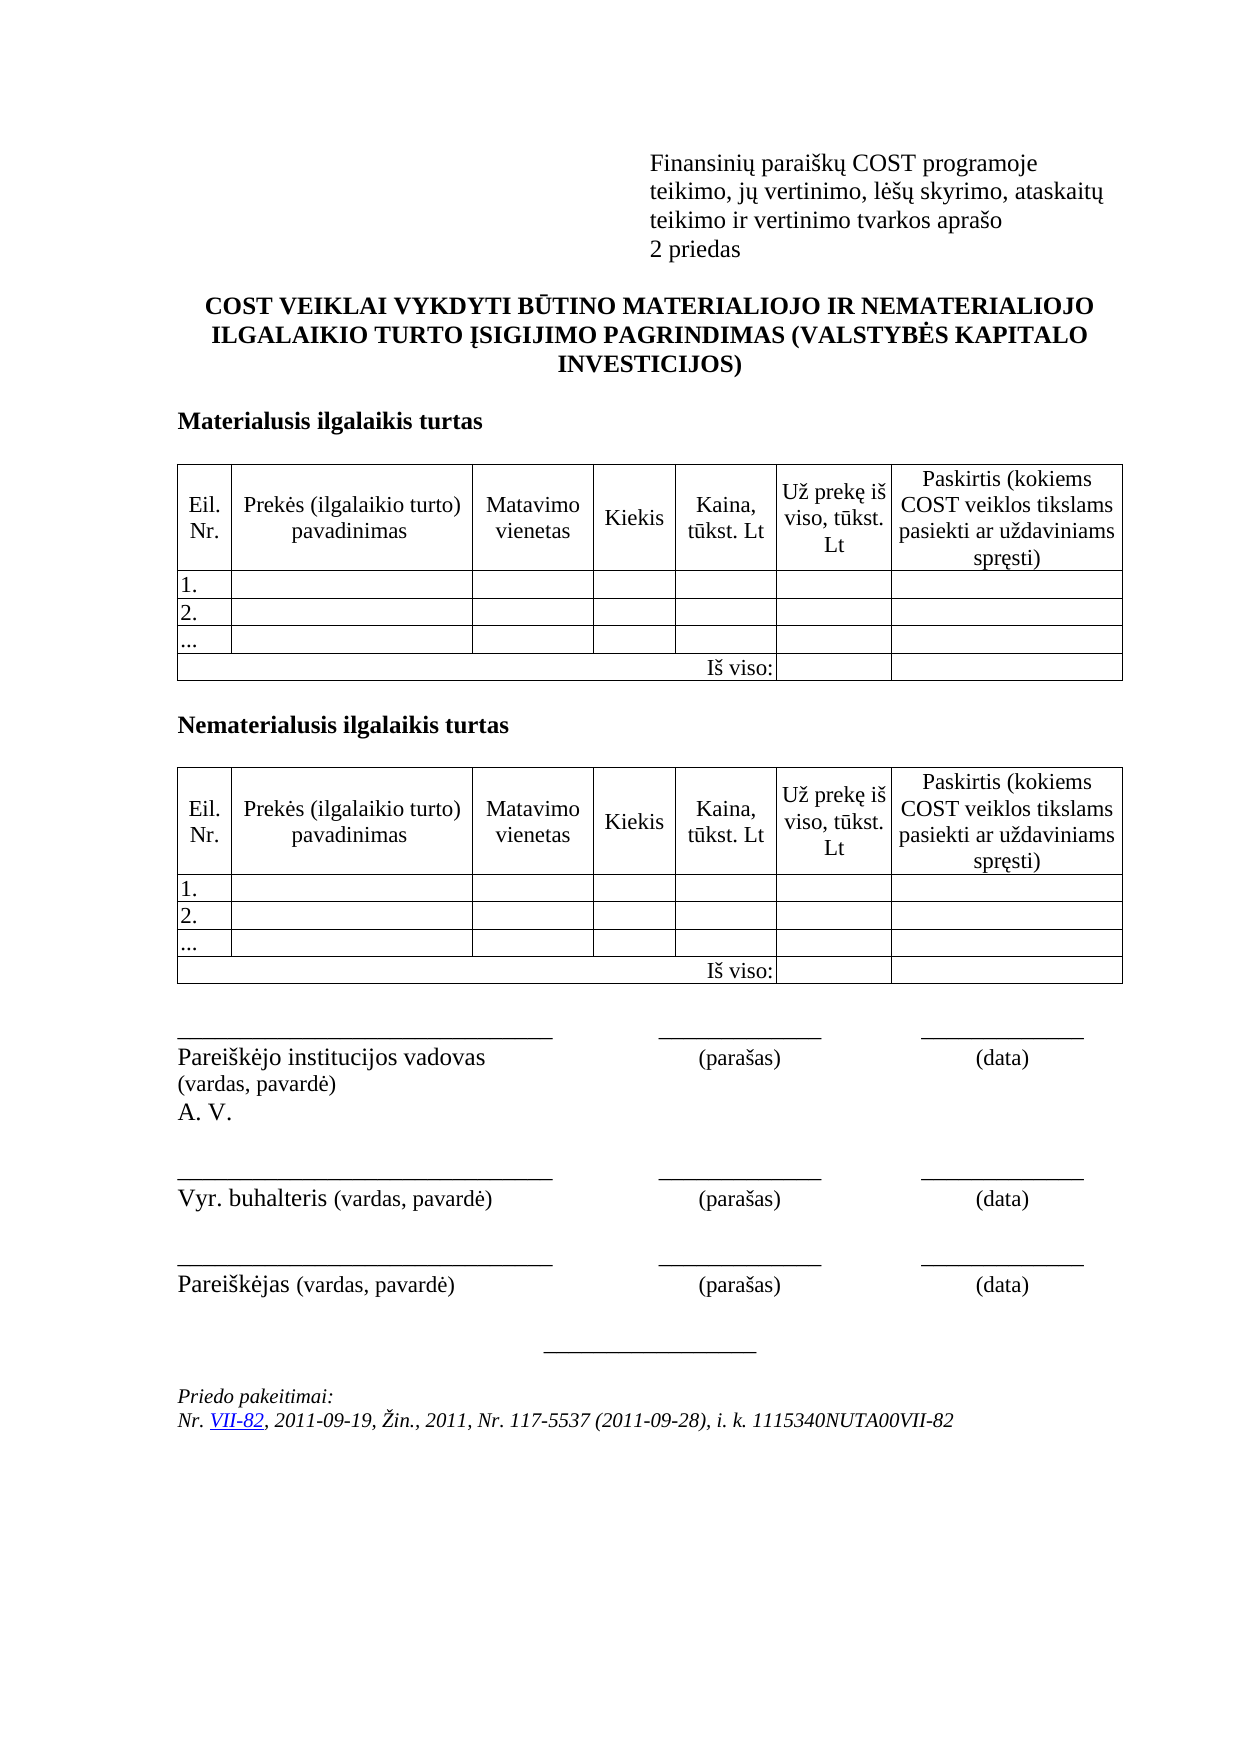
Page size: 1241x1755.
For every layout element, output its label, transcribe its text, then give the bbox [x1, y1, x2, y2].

table_cell [594, 599, 675, 625]
table_header Eil. Nr. [178, 768, 231, 874]
table_cell [892, 599, 1122, 625]
table_cell 2. [178, 599, 231, 625]
text Vyr. buhalteris (vardas, pavardė) (parašas) (data) [177, 1183, 1122, 1212]
table_cell [232, 599, 472, 625]
table_cell [594, 902, 675, 928]
text Pareiškėjas (vardas, pavardė) (parašas) (data) [177, 1269, 1122, 1298]
table_cell [892, 875, 1122, 901]
text Priedo pakeitimai: [177, 1384, 1122, 1408]
table_cell [676, 626, 776, 652]
table_cell Iš viso: [178, 957, 776, 983]
table_cell [777, 571, 891, 598]
table_header Matavimo vienetas [473, 465, 593, 570]
table_header Kiekis [594, 465, 675, 570]
table_cell [473, 875, 593, 901]
table_cell 2. [178, 902, 231, 928]
text Materialusis ilgalaikis turtas [177, 406, 1122, 435]
table_cell 1. [178, 571, 231, 598]
text COST Veiklai Vykdyti bŪtino materialiojo ir nematerialiojo ilgalaikio turto įsigijimo pagrindimas (VALSTYBĖS KAPITALO INVESTICIJOS) [177, 291, 1122, 378]
table_cell [676, 571, 776, 598]
table_cell [892, 957, 1122, 983]
table_cell [676, 599, 776, 625]
table_cell [892, 626, 1122, 652]
text _________________ [177, 1327, 1122, 1356]
table_cell [676, 875, 776, 901]
table_cell [892, 654, 1122, 680]
table_cell ... [178, 930, 231, 956]
text teikimo ir vertinimo tvarkos aprašo [649, 205, 1122, 234]
text ______________________________ _____________ _____________ [177, 1154, 1122, 1183]
table_cell [232, 571, 472, 598]
table_cell Iš viso: [178, 654, 776, 680]
table_cell [594, 930, 675, 956]
table_cell [594, 626, 675, 652]
table_header Paskirtis (kokiems COST veiklos tikslams pasiekti ar uždaviniams spręsti) [892, 768, 1122, 874]
table_cell [892, 902, 1122, 928]
text 2 priedas [649, 234, 1122, 263]
table_cell [892, 930, 1122, 956]
table_cell [473, 902, 593, 928]
table_cell [232, 902, 472, 928]
table_cell 1. [178, 875, 231, 901]
table_cell [777, 626, 891, 652]
table_header Kiekis [594, 768, 675, 874]
text Finansinių paraiškų COST programoje [649, 148, 1122, 176]
table_header Matavimo vienetas [473, 768, 593, 874]
table_cell [777, 930, 891, 956]
text ______________________________ _____________ _____________ [177, 1013, 1122, 1042]
text ______________________________ _____________ _____________ [177, 1241, 1122, 1269]
text Nr. VII-82, 2011-09-19, Žin., 2011, Nr. 117-5537 (2011-09-28), i. k. 1115340NUTA00VII-82 [177, 1408, 1122, 1432]
table_cell [676, 902, 776, 928]
text teikimo, jų vertinimo, lėšų skyrimo, ataskaitų [649, 176, 1122, 205]
table_cell [594, 571, 675, 598]
text Nematerialusis ilgalaikis turtas [177, 710, 1122, 738]
table_cell [594, 875, 675, 901]
table_cell [473, 626, 593, 652]
table_cell ... [178, 626, 231, 652]
table_cell [676, 930, 776, 956]
table_cell [232, 626, 472, 652]
table_cell [473, 599, 593, 625]
table_header Prekės (ilgalaikio turto) pavadinimas [232, 465, 472, 570]
table_cell [232, 930, 472, 956]
table_cell [232, 875, 472, 901]
table_cell [777, 599, 891, 625]
table_header Už prekę iš viso, tūkst. Lt [777, 465, 891, 570]
table_header Kaina, tūkst. Lt [676, 768, 776, 874]
table_header Kaina, tūkst. Lt [676, 465, 776, 570]
table_cell [777, 875, 891, 901]
table_cell [777, 902, 891, 928]
table_cell [777, 957, 891, 983]
text Pareiškėjo institucijos vadovas (parašas) (data) [177, 1042, 1122, 1071]
table_header Paskirtis (kokiems COST veiklos tikslams pasiekti ar uždaviniams spręsti) [892, 465, 1122, 570]
table_cell [777, 654, 891, 680]
table_header Prekės (ilgalaikio turto) pavadinimas [232, 768, 472, 874]
table_cell [473, 571, 593, 598]
text (vardas, pavardė) [177, 1071, 1122, 1097]
table_header Už prekę iš viso, tūkst. Lt [777, 768, 891, 874]
table_cell [892, 571, 1122, 598]
text A. V. [177, 1097, 1122, 1126]
table_cell [473, 930, 593, 956]
table_header Eil. Nr. [178, 465, 231, 570]
